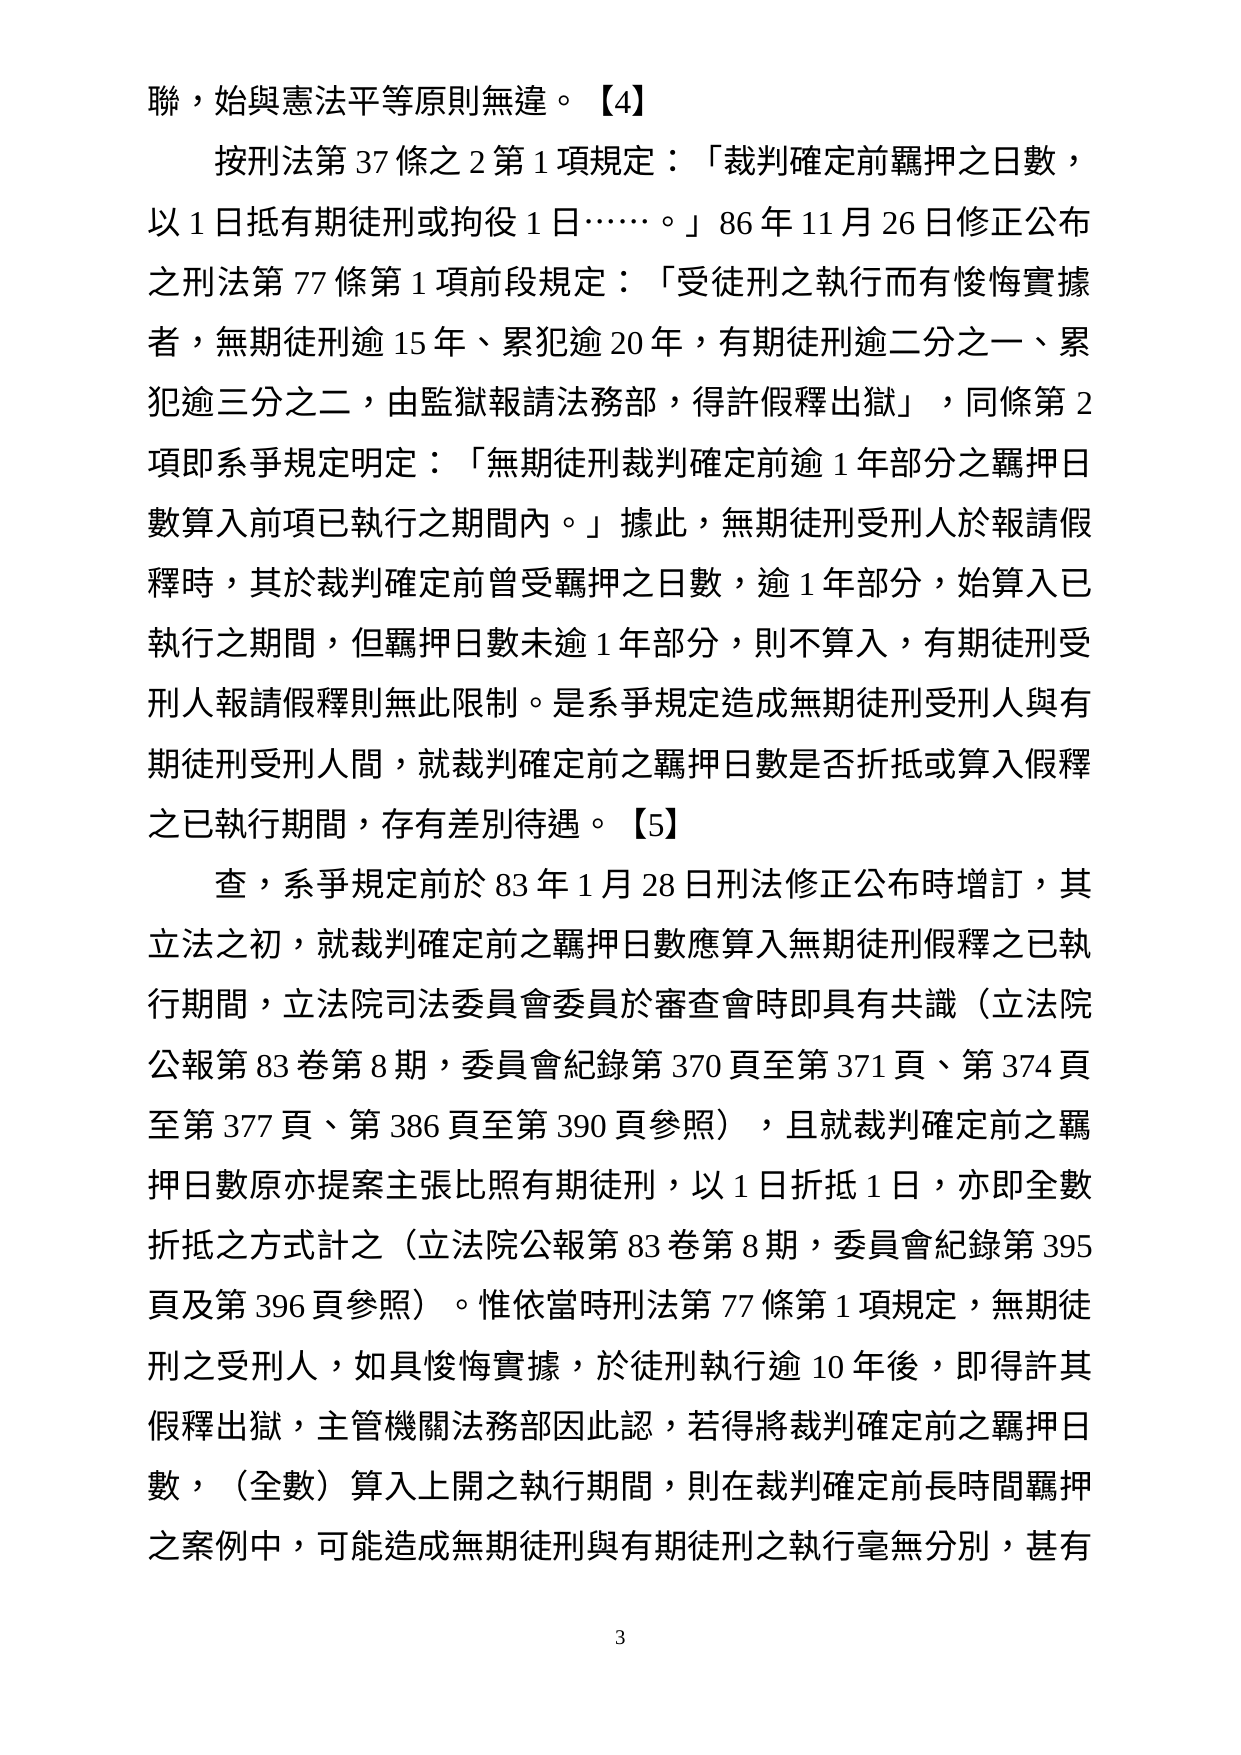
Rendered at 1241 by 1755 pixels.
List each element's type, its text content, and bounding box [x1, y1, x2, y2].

text 按刑法第37條之2第1項規定：「裁判確定前羈押之日數，以1日抵有期徒刑或拘役1日……。」86年11月26日修正公布之刑法第77條第1項前段規定：「受徒刑之執行而有悛悔實據者，無期徒刑逾15年、累犯逾20年，有期徒刑逾二分之一、累犯逾三分之二，由監獄報請法務部，得許假釋出獄」，同條第2項即系爭規定明定：「無期徒刑裁判確定前逾1年部分之羈押日數算入前項已執行之期間內。」據此，無期徒刑受刑人於報請假釋時，其於裁判確定前曾受羈押之日數，逾1年部分，始算入已執行之期間，但羈押日數未逾1年部分，則不算入，有期徒刑受刑人報請假釋則無此限制。是系爭規定造成無期徒刑受刑人與有期徒刑受刑人間，就裁判確定前之羈押日數是否折抵或算入假釋之已執行期間，存有差別待遇。【5】 [148, 135, 1093, 846]
text 查，系爭規定前於83年1月28日刑法修正公布時增訂，其立法之初，就裁判確定前之羈押日數應算入無期徒刑假釋之已執行期間，立法院司法委員會委員於審查會時即具有共識（立法院公報第83卷第8期，委員會紀錄第370頁至第371頁、第374頁至第377頁、第386頁至第390頁參照），且就裁判確定前之羈押日數原亦提案主張比照有期徒刑，以1日折抵1日，亦即全數折抵之方式計之（立法院公報第83卷第8期，委員會紀錄第395頁及第396頁參照）。惟依當時刑法第77條第1項規定，無期徒刑之受刑人，如具悛悔實據，於徒刑執行逾10年後，即得許其假釋出獄，主管機關法務部因此認，若得將裁判確定前之羈押日數，（全數）算入上開之執行期間，則在裁判確定前長時間羈押之案例中，可能造成無期徒刑與有期徒刑之執行毫無分別，甚有 [148, 858, 1093, 1568]
text 聯，始與憲法平等原則無違。【4】 [148, 75, 1093, 123]
